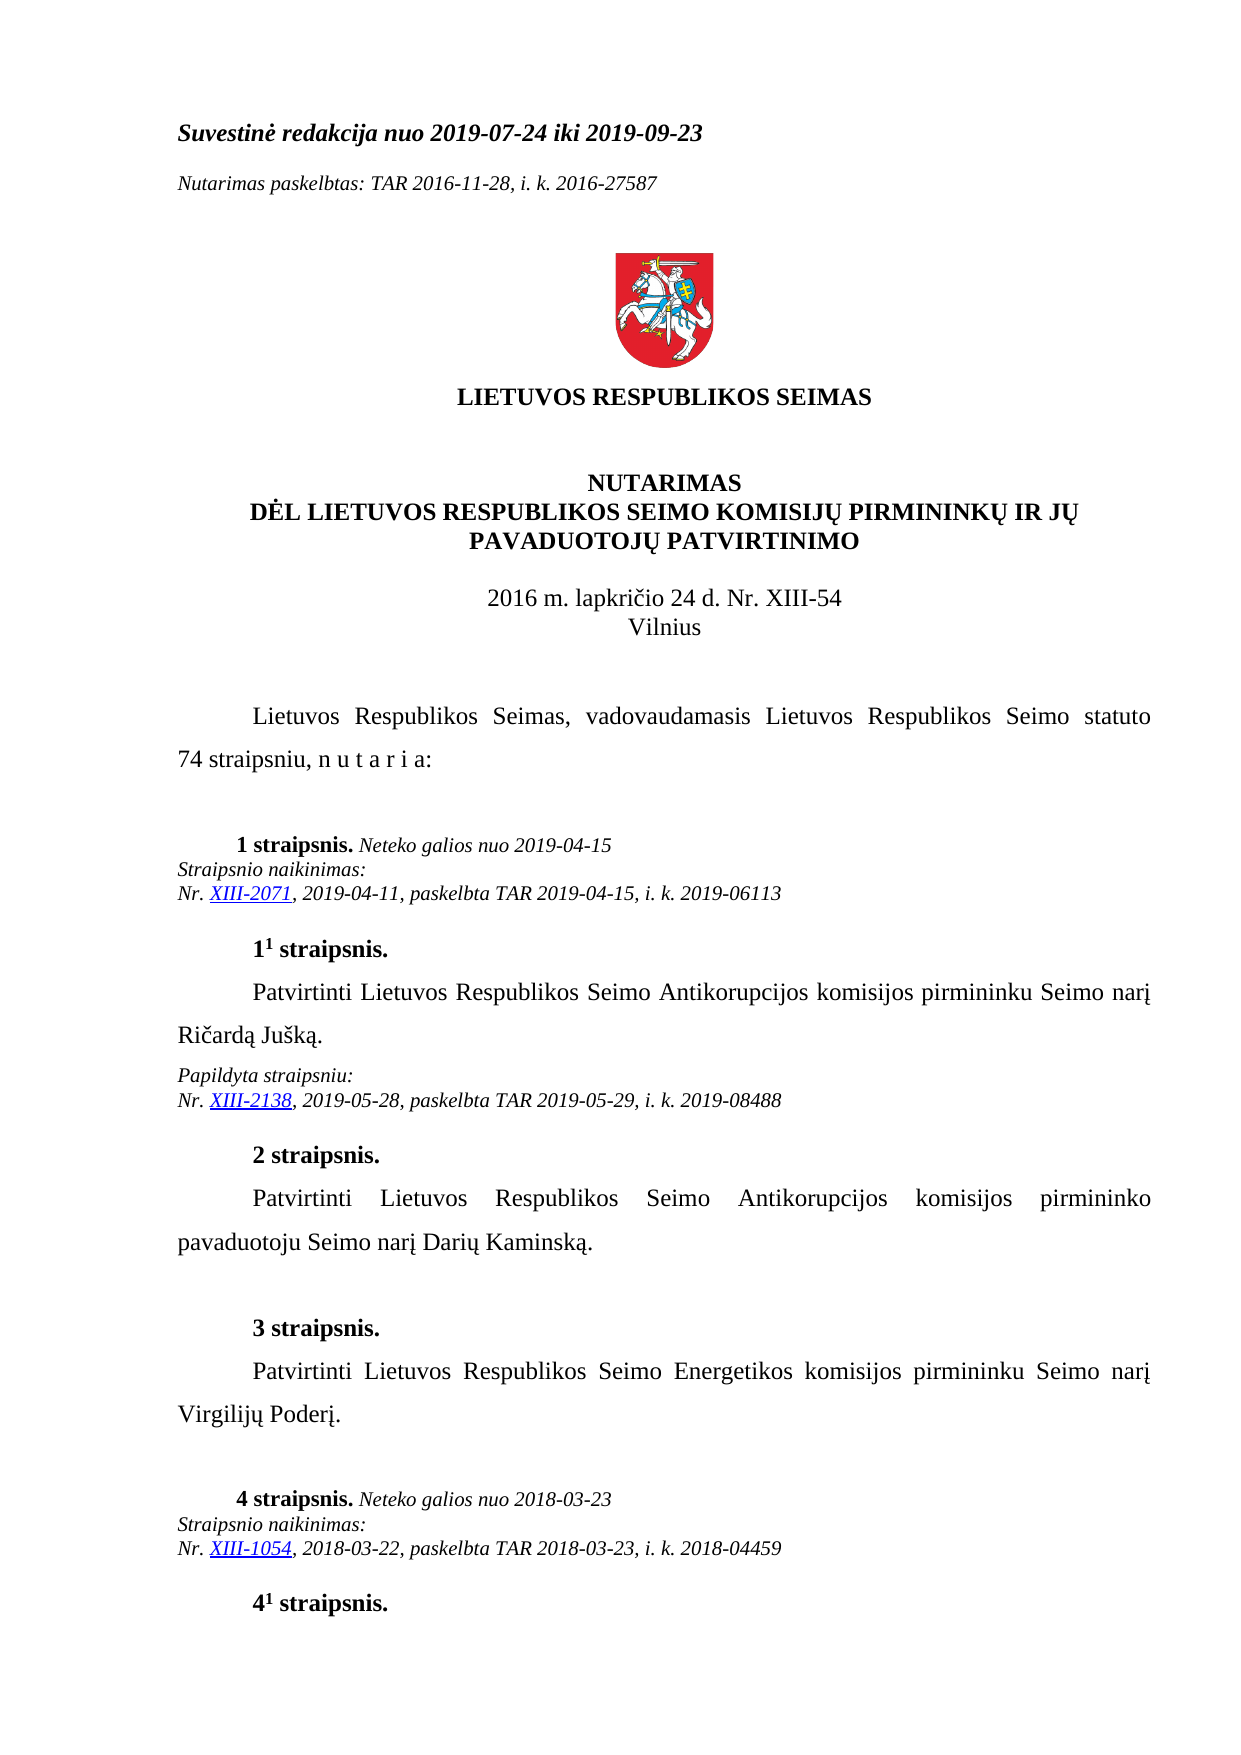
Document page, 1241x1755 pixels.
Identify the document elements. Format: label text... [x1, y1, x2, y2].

text NUTARIMAS [177, 468, 1152, 497]
text DĖL LIETUVOS RESPUBLIKOS SEIMO KOMISIJŲ PIRMININKŲ IR JŲ PAVADUOTOJŲ PATVIRTINIMO [177, 497, 1152, 555]
text 41 straipsnis. [177, 1588, 1152, 1617]
text LIETUVOS RESPUBLIKOS SEIMAS [177, 382, 1152, 411]
text Suvestinė redakcija nuo 2019-07-24 iki 2019-09-23 [177, 118, 1152, 147]
text Patvirtinti Lietuvos Respublikos Seimo Energetikos komisijos pirmininku Seimo narį Virgilijų Poderį. [177, 1356, 1152, 1428]
text 4 straipsnis. Neteko galios nuo 2018-03-23 [177, 1485, 1152, 1512]
text 1 straipsnis. Neteko galios nuo 2019-04-15 [177, 831, 1152, 857]
text Nr. XIII-1054, 2018-03-22, paskelbta TAR 2018-03-23, i. k. 2018-04459 [177, 1536, 1152, 1560]
text Straipsnio naikinimas: [177, 857, 1152, 881]
text Vilnius [177, 612, 1152, 641]
text Nr. XIII-2071, 2019-04-11, paskelbta TAR 2019-04-15, i. k. 2019-06113 [177, 881, 1152, 905]
text Patvirtinti Lietuvos Respublikos Seimo Antikorupcijos komisijos pirmininko pavaduotoju Seimo narį Darių Kaminską. [177, 1183, 1152, 1255]
text 2016 m. lapkričio 24 d. Nr. XIII-54 [177, 583, 1152, 612]
text Lietuvos Respublikos Seimas, vadovaudamasis Lietuvos Respublikos Seimo statuto 74 straipsniu, n u t a r i a: [177, 701, 1152, 773]
text Straipsnio naikinimas: [177, 1512, 1152, 1536]
text 2 straipsnis. [177, 1140, 1152, 1169]
text 3 straipsnis. [177, 1313, 1152, 1342]
text Patvirtinti Lietuvos Respublikos Seimo Antikorupcijos komisijos pirmininku Seimo narį Ričardą Jušką. [177, 977, 1152, 1049]
text Nutarimas paskelbtas: TAR 2016-11-28, i. k. 2016-27587 [177, 171, 1152, 195]
text 11 straipsnis. [177, 934, 1152, 963]
text Papildyta straipsniu: [177, 1063, 1152, 1087]
text Nr. XIII-2138, 2019-05-28, paskelbta TAR 2019-05-29, i. k. 2019-08488 [177, 1087, 1152, 1112]
